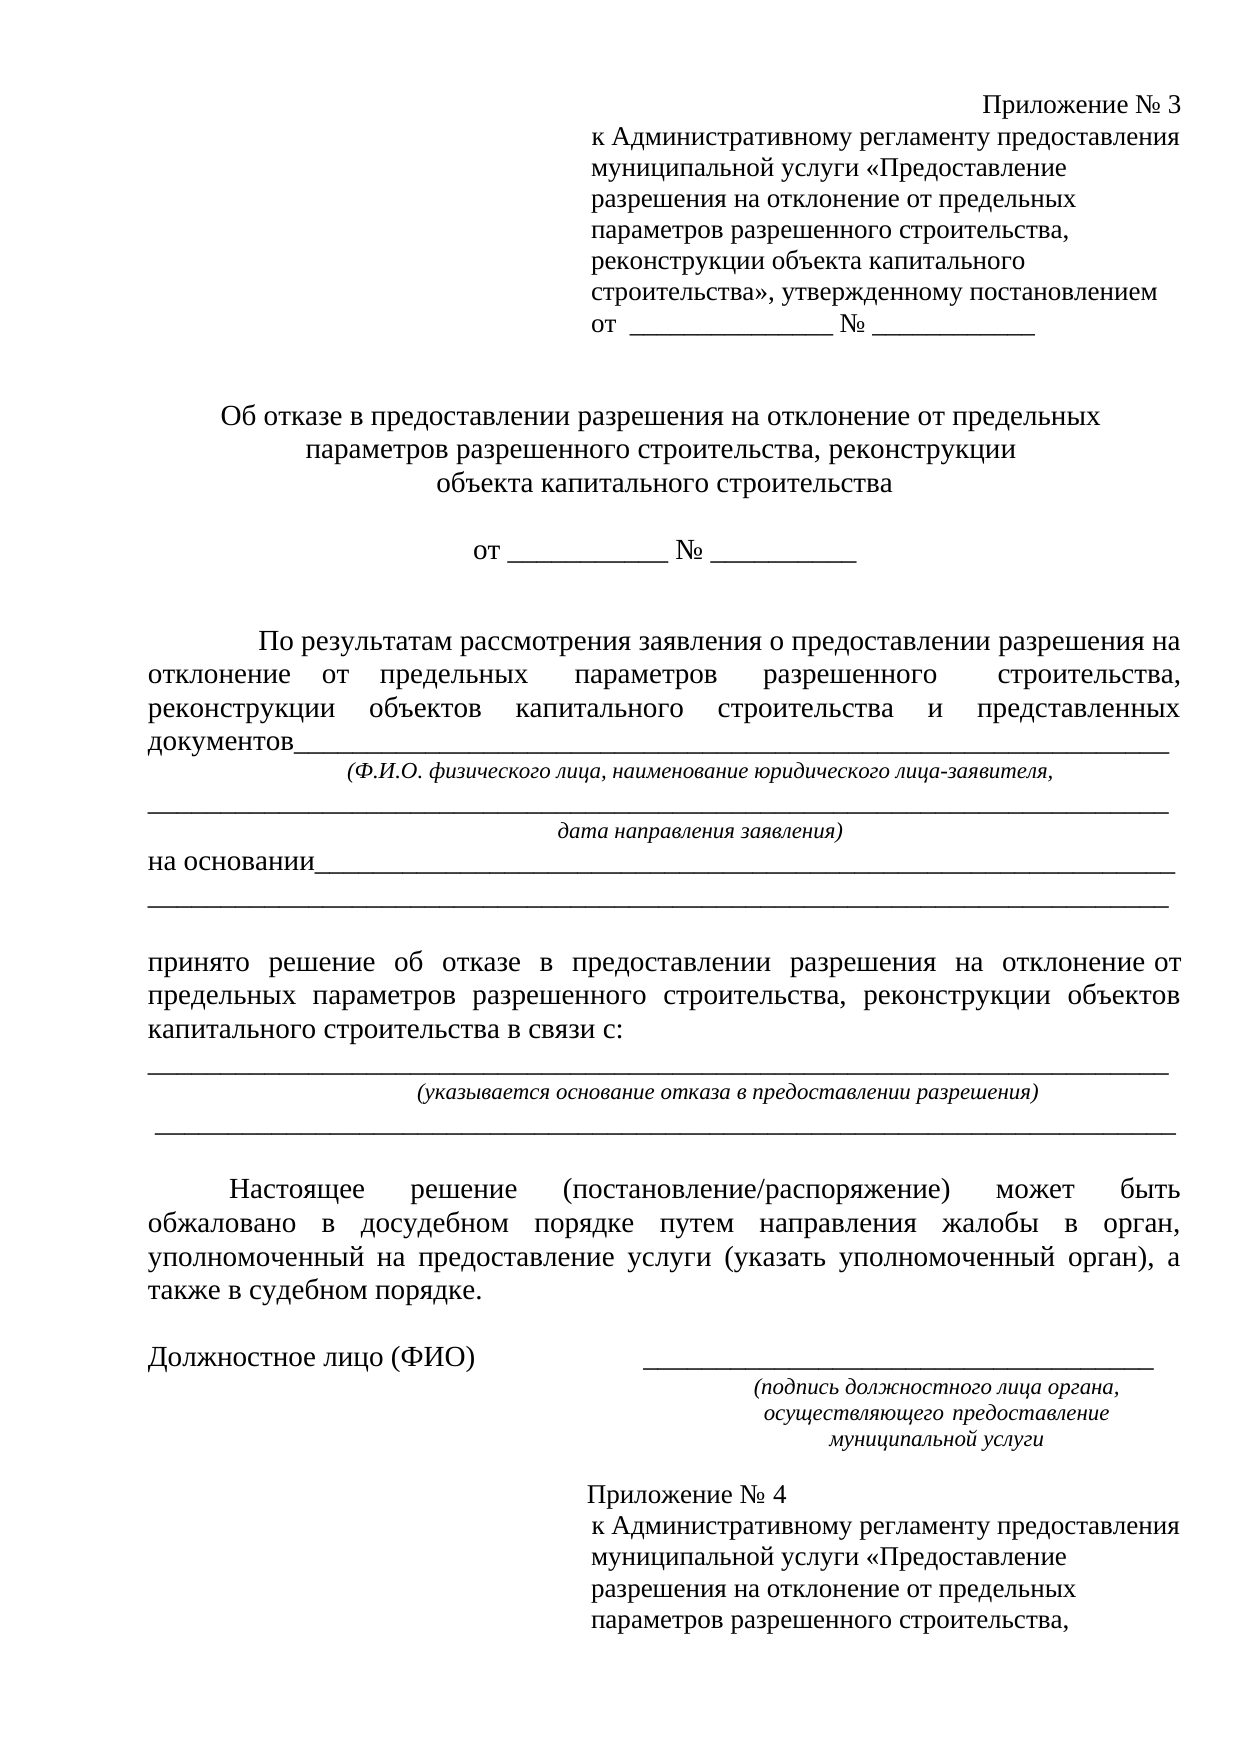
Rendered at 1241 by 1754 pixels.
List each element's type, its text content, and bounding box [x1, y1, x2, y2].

text (Ф.И.О. физического лица, наименование юридического лица-заявителя, [148, 757, 1181, 783]
text реконструкции объекта капитального [148, 244, 1181, 276]
text муниципальной услуги «Предоставление [148, 1541, 1181, 1572]
text к Административному регламенту предоставления [148, 1509, 1181, 1541]
text параметров разрешенного строительства, [148, 213, 1181, 244]
text объекта капитального строительства [148, 465, 1181, 498]
text По результатам рассмотрения заявления о предоставлении разрешения на отклонение от предельных параметров разрешенного строительства, реконструкции объектов капитального строительства и представленных документов____________________________________________________________ [148, 623, 1181, 757]
text Настоящее решение (постановление/распоряжение) может быть обжаловано в досудебном порядке путем направления жалобы в орган, уполномоченный на предоставление услуги (указать уполномоченный орган), а также в судебном порядке. [148, 1172, 1181, 1306]
text на основании___________________________________________________________ [148, 843, 1181, 877]
text от ___________ № __________ [148, 532, 1181, 565]
text (указывается основание отказа в предоставлении разрешения) [148, 1078, 1181, 1104]
text Приложение № 3 [148, 89, 1181, 120]
text параметров разрешенного строительства, реконструкции [148, 431, 1181, 465]
text параметров разрешенного строительства, [148, 1603, 1181, 1634]
text ______________________________________________________________________ [148, 1104, 1181, 1138]
text разрешения на отклонение от предельных [148, 1572, 1181, 1603]
text Об отказе в предоставлении разрешения на отклонение от предельных [148, 398, 1181, 431]
text (подпись должностного лица органа, осуществляющего предоставление муниципальной услуги [694, 1373, 1181, 1452]
text муниципальной услуги «Предоставление [148, 151, 1181, 182]
text Приложение № 4 [148, 1478, 1181, 1509]
text ______________________________________________________________________ [148, 1044, 1181, 1078]
text к Административному регламенту предоставления [148, 120, 1181, 151]
text принято решение об отказе в предоставлении разрешения на отклонение от предельных параметров разрешенного строительства, реконструкции объектов капитального строительства в связи с: [148, 944, 1181, 1044]
text Должностное лицо (ФИО) ___________________________________ [148, 1339, 1181, 1373]
text ______________________________________________________________________ [148, 877, 1181, 910]
text строительства», утвержденному постановлением [148, 276, 1181, 307]
text дата направления заявления) [148, 817, 1181, 843]
text разрешения на отклонение от предельных [148, 182, 1181, 213]
text ______________________________________________________________________ [148, 783, 1181, 817]
text от _______________ № ____________ [148, 307, 1181, 338]
